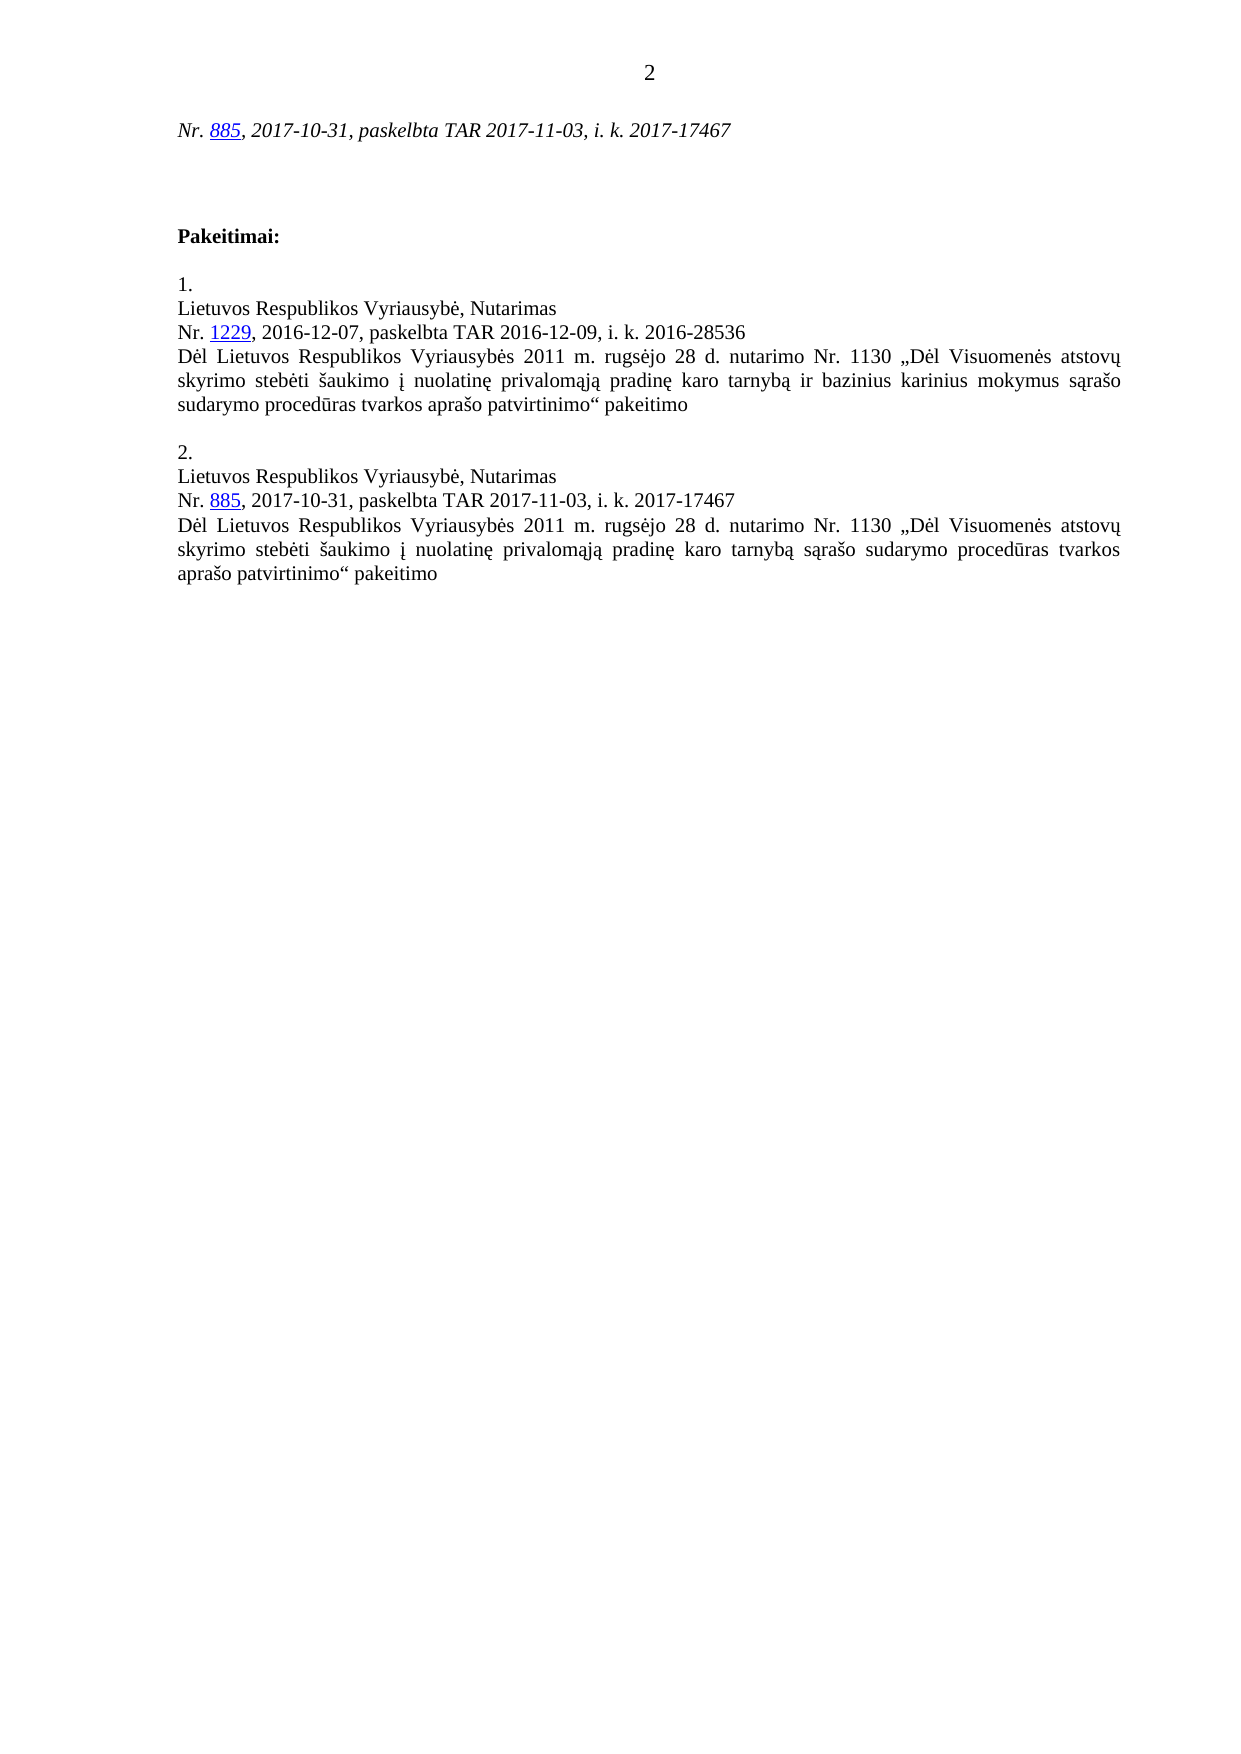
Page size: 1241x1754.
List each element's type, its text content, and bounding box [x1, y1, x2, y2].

text 1. [177, 272, 1122, 296]
text Nr. 1229, 2016-12-07, paskelbta TAR 2016-12-09, i. k. 2016-28536 [177, 320, 1122, 344]
text Nr. 885, 2017-10-31, paskelbta TAR 2017-11-03, i. k. 2017-17467 [177, 118, 1122, 142]
text 2. [177, 440, 1122, 464]
text Lietuvos Respublikos Vyriausybė, Nutarimas [177, 296, 1122, 320]
text Dėl Lietuvos Respublikos Vyriausybės 2011 m. rugsėjo 28 d. nutarimo Nr. 1130 „Dėl Visuomenės atstovų skyrimo stebėti šaukimo į nuolatinę privalomąją pradinę karo tarnybą ir bazinius karinius mokymus sąrašo sudarymo procedūras tvarkos aprašo patvirtinimo“ pakeitimo [177, 344, 1122, 416]
text Pakeitimai: [177, 224, 1122, 248]
text Nr. 885, 2017-10-31, paskelbta TAR 2017-11-03, i. k. 2017-17467 [177, 488, 1122, 512]
text Lietuvos Respublikos Vyriausybė, Nutarimas [177, 464, 1122, 488]
text Dėl Lietuvos Respublikos Vyriausybės 2011 m. rugsėjo 28 d. nutarimo Nr. 1130 „Dėl Visuomenės atstovų skyrimo stebėti šaukimo į nuolatinę privalomąją pradinę karo tarnybą sąrašo sudarymo procedūras tvarkos aprašo patvirtinimo“ pakeitimo [177, 512, 1122, 585]
